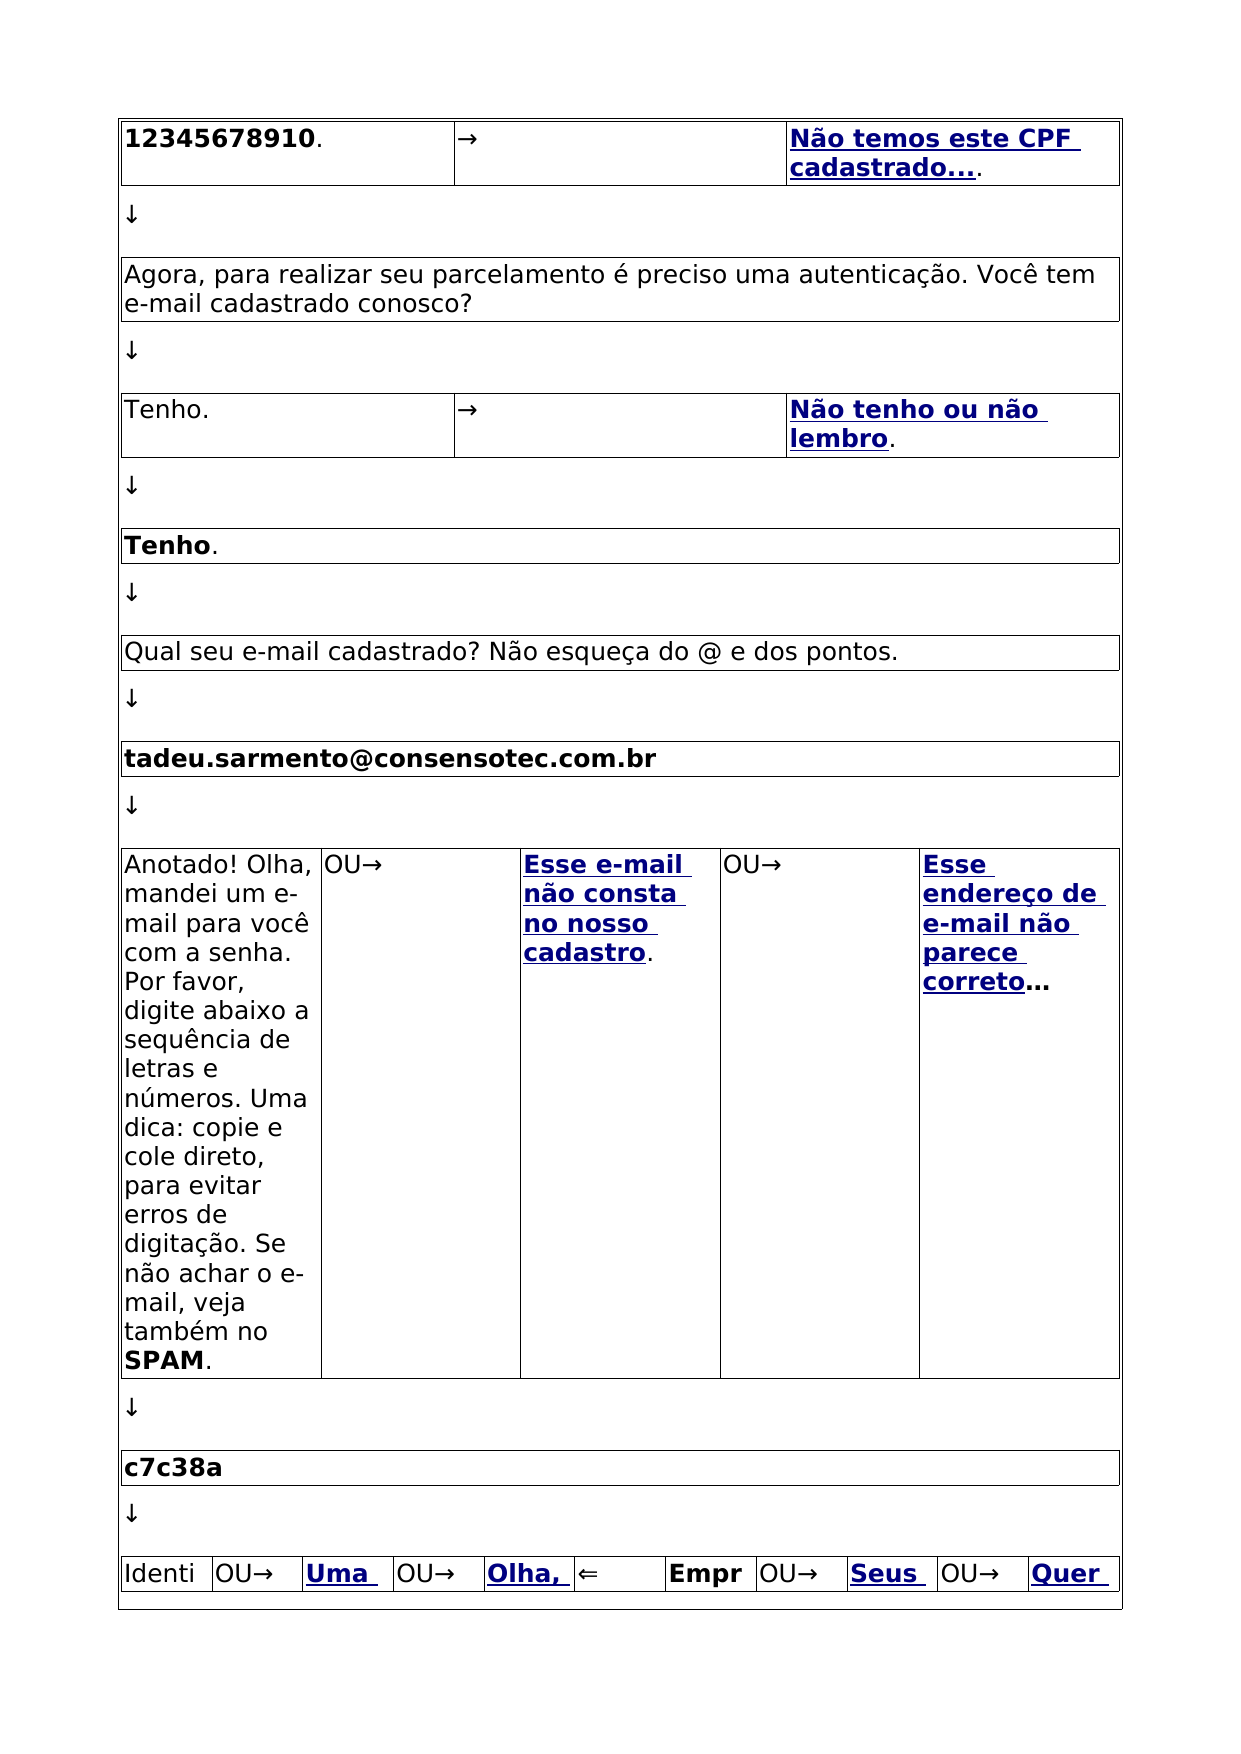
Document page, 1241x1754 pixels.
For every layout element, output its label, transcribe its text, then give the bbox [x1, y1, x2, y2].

table_header Não temos este CPF cadastrado.... [787, 122, 1119, 185]
table_header 12345678910. [122, 122, 454, 185]
table_header OU→ [721, 849, 919, 1378]
table_header Identi [122, 1557, 212, 1591]
table_header Seus [848, 1557, 937, 1591]
table_header Uma [303, 1557, 393, 1591]
table_header ↓ ↓ ↓ ↓ ↓ ↓ ↓ ↓ [119, 119, 1122, 1609]
table_header Não tenho ou não lembro. [787, 394, 1119, 457]
table_header Anotado! Olha, mandei um e-mail para você com a senha. Por favor, digite abaixo a sequência de letras e números. Uma dica: copie e cole direto, para evitar erros de digitação. Se não achar o e-mail, veja também no SPAM. [122, 849, 321, 1378]
table_header Tenho. [122, 394, 454, 457]
table_header Quer [1029, 1557, 1119, 1591]
table_header Tenho. [122, 529, 1119, 563]
table_header Olha, [485, 1557, 574, 1591]
table_header → [455, 394, 786, 457]
table_header OU→ [938, 1557, 1028, 1591]
table_header Qual seu e-mail cadastrado? Não esqueça do @ e dos pontos. [122, 636, 1119, 669]
table_header Agora, para realizar seu parcelamento é preciso uma autenticação. Você tem e-mail cadastrado conosco? [122, 258, 1119, 321]
table_header OU→ [394, 1557, 484, 1591]
table_header Esse endereço de e-mail não parece correto… [920, 849, 1119, 1378]
table_header OU→ [322, 849, 520, 1378]
table_header → [455, 122, 786, 185]
table_header OU→ [757, 1557, 847, 1591]
table_header Empr [666, 1557, 756, 1591]
table_header Esse e-mail não consta no nosso cadastro. [521, 849, 720, 1378]
table_header tadeu.sarmento@consensotec.com.br [122, 742, 1119, 776]
table_header ⇐ [575, 1557, 665, 1591]
table_header c7c38a [122, 1451, 1119, 1485]
table_header OU→ [213, 1557, 302, 1591]
